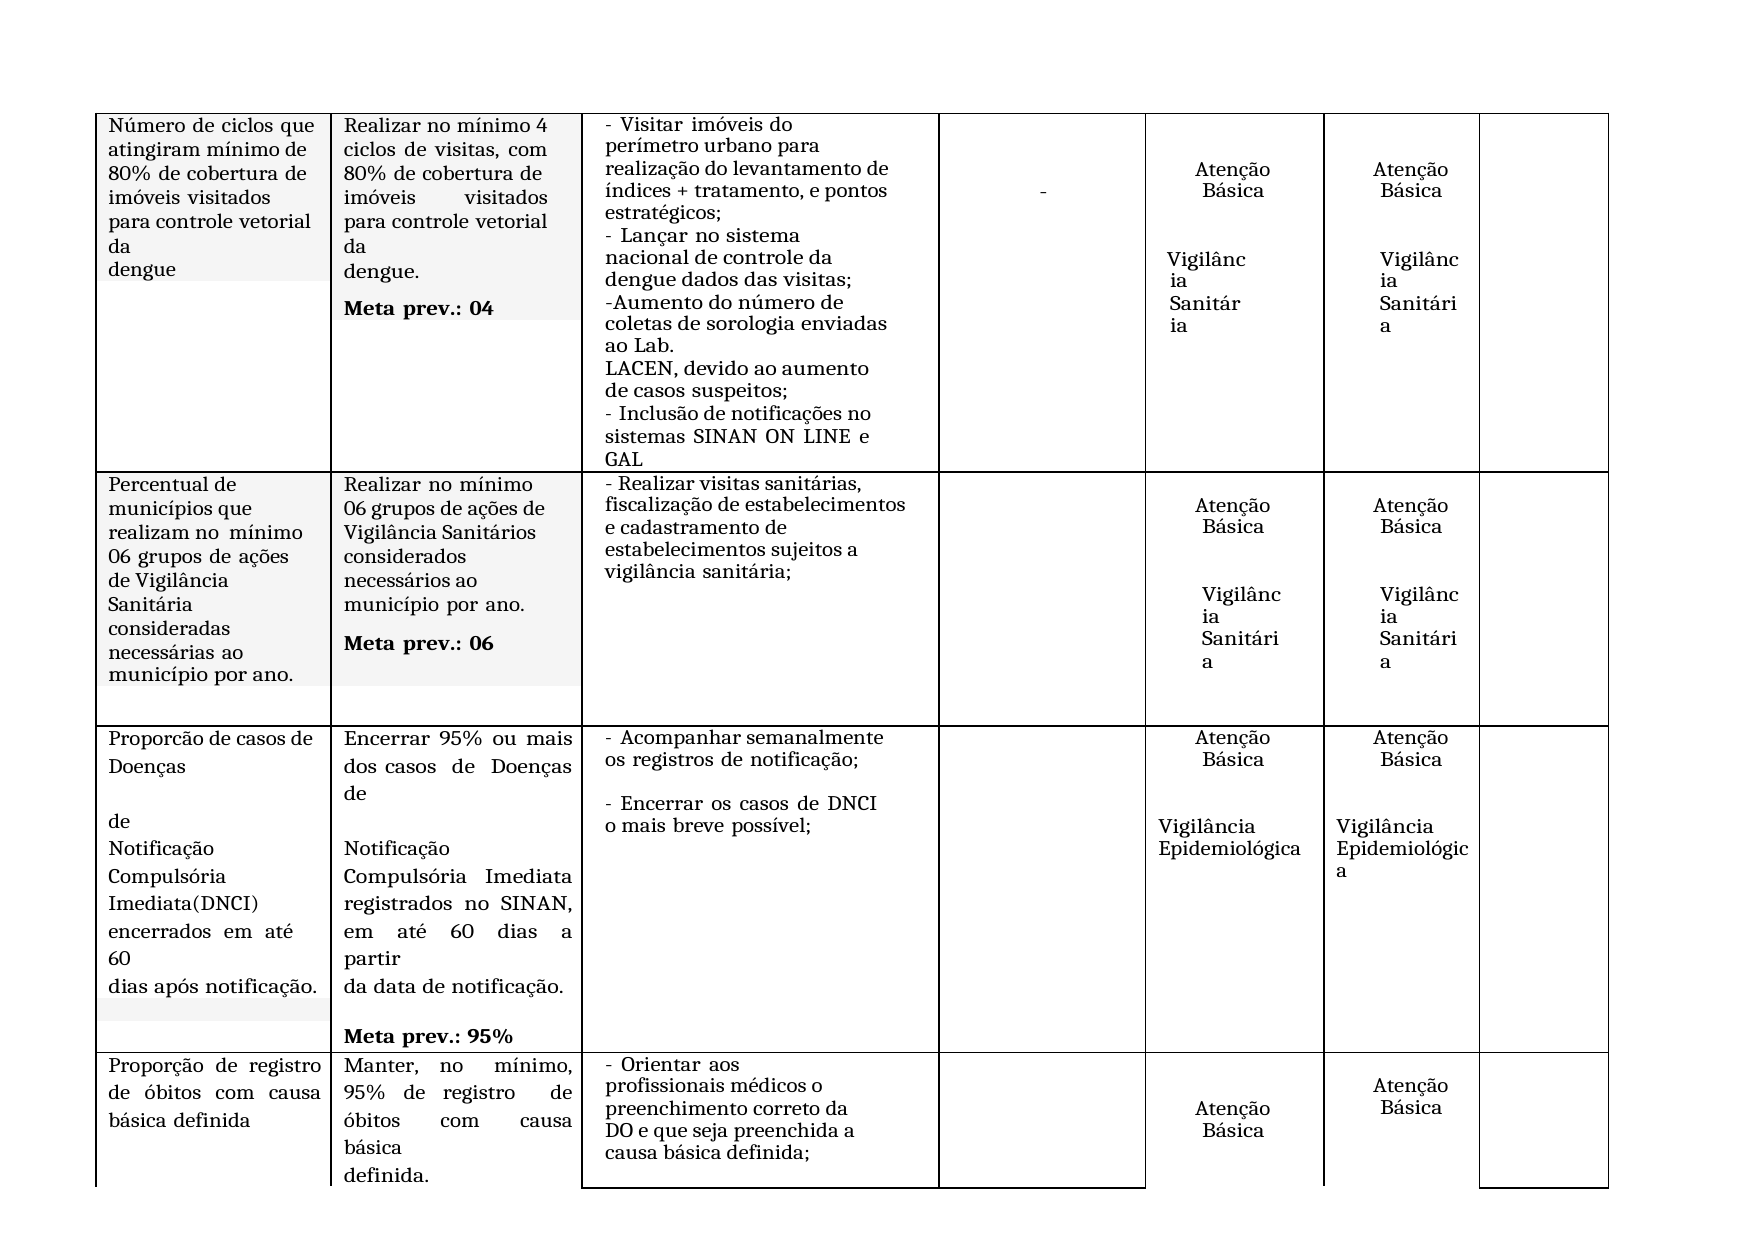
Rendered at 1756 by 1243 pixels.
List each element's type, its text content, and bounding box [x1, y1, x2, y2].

table_cell Atenção Básica Vigilância Epidemiológica [1146, 727, 1323, 1052]
table_cell [332, 998, 581, 1021]
table_cell [332, 320, 581, 471]
table_header Atenção Básica Vigilância Sanitária [1325, 114, 1479, 471]
table_cell Percentual de municípios que realizam no mínimo 06 grupos de ações de Vigilância Sanitária consideradas necessárias ao município por ano. [97, 473, 330, 686]
table_cell Atenção Básica [1324, 1053, 1479, 1187]
table_cell [1480, 727, 1608, 1052]
table_cell [583, 1021, 938, 1052]
table_cell [97, 281, 330, 471]
table_cell Realizar no mínimo 06 grupos de ações de Vigilância Sanitários considerados necessários ao município por ano. Meta prev.: 06 [332, 473, 581, 686]
table_cell Meta prev.: 95% [332, 1021, 581, 1052]
table_cell Manter, no mínimo, 95% de registro de óbitos com causa básica definida. [331, 1053, 581, 1187]
table_cell [940, 473, 1145, 725]
table_cell Encerrar 95% ou mais dos casos de Doenças de Notificação Compulsória Imediata registrados no SINAN, em até 60 dias a partir da data de notificação. [332, 727, 581, 998]
table_cell [97, 686, 330, 725]
table_cell Proporção de registro de óbitos com causa básica definida [97, 1053, 331, 1187]
table_cell Acompanhar semanalmente os registros de notificação; Encerrar os casos de DNCI o mais breve possível; [583, 727, 938, 998]
table_header Visitar imóveis do perímetro urbano para realização do levantamento de índices + tratamento, e pontos estratégicos; Lançar no sistema nacional de controle da dengue dados das visitas; -Aumento do número de coletas de sorologia enviadas ao Lab. LACEN, devido ao aumento de casos suspeitos; Inclusão de notificações no sistemas SINAN ON LINE e GAL [583, 114, 938, 471]
table_cell [583, 686, 938, 725]
table_cell dengue [97, 258, 330, 281]
table_cell [97, 1021, 330, 1052]
table_header Número de ciclos que atingiram mínimo de 80% de cobertura de imóveis visitados para controle vetorial da [97, 114, 330, 258]
table_header [1480, 114, 1608, 471]
table_cell [332, 686, 581, 725]
table_header - [940, 114, 1145, 471]
table_cell [1480, 1053, 1608, 1187]
table_cell - Orientar aos profissionais médicos o preenchimento correto da DO e que seja preenchida a causa básica definida; [583, 1053, 938, 1187]
table_cell [1480, 473, 1608, 725]
table_header Atenção Básica Vigilância Sanitária [1146, 114, 1323, 471]
table_cell Atenção Básica Vigilância Sanitária [1325, 473, 1479, 725]
table_cell [940, 1053, 1145, 1187]
table_cell dengue. Meta prev.: 04 [332, 258, 581, 320]
table_header Realizar no mínimo 4 ciclos de visitas, com 80% de cobertura de imóveis visitados para controle vetorial da [332, 114, 581, 258]
table_cell Proporcão de casos de Doenças de Notificação Compulsória Imediata(DNCI) encerrados em até 60 dias após notificação. [97, 727, 330, 998]
table_cell Atenção Básica Vigilância Sanitária [1146, 473, 1323, 725]
table_cell Atenção Básica [1146, 1053, 1324, 1187]
table_cell [97, 998, 330, 1021]
table_cell [940, 727, 1145, 1052]
table_cell Atenção Básica Vigilância Epidemiológica [1325, 727, 1479, 1052]
table_cell - Realizar visitas sanitárias, fiscalização de estabelecimentos e cadastramento de estabelecimentos sujeitos a vigilância sanitária; [583, 473, 938, 686]
table_cell [583, 998, 938, 1021]
